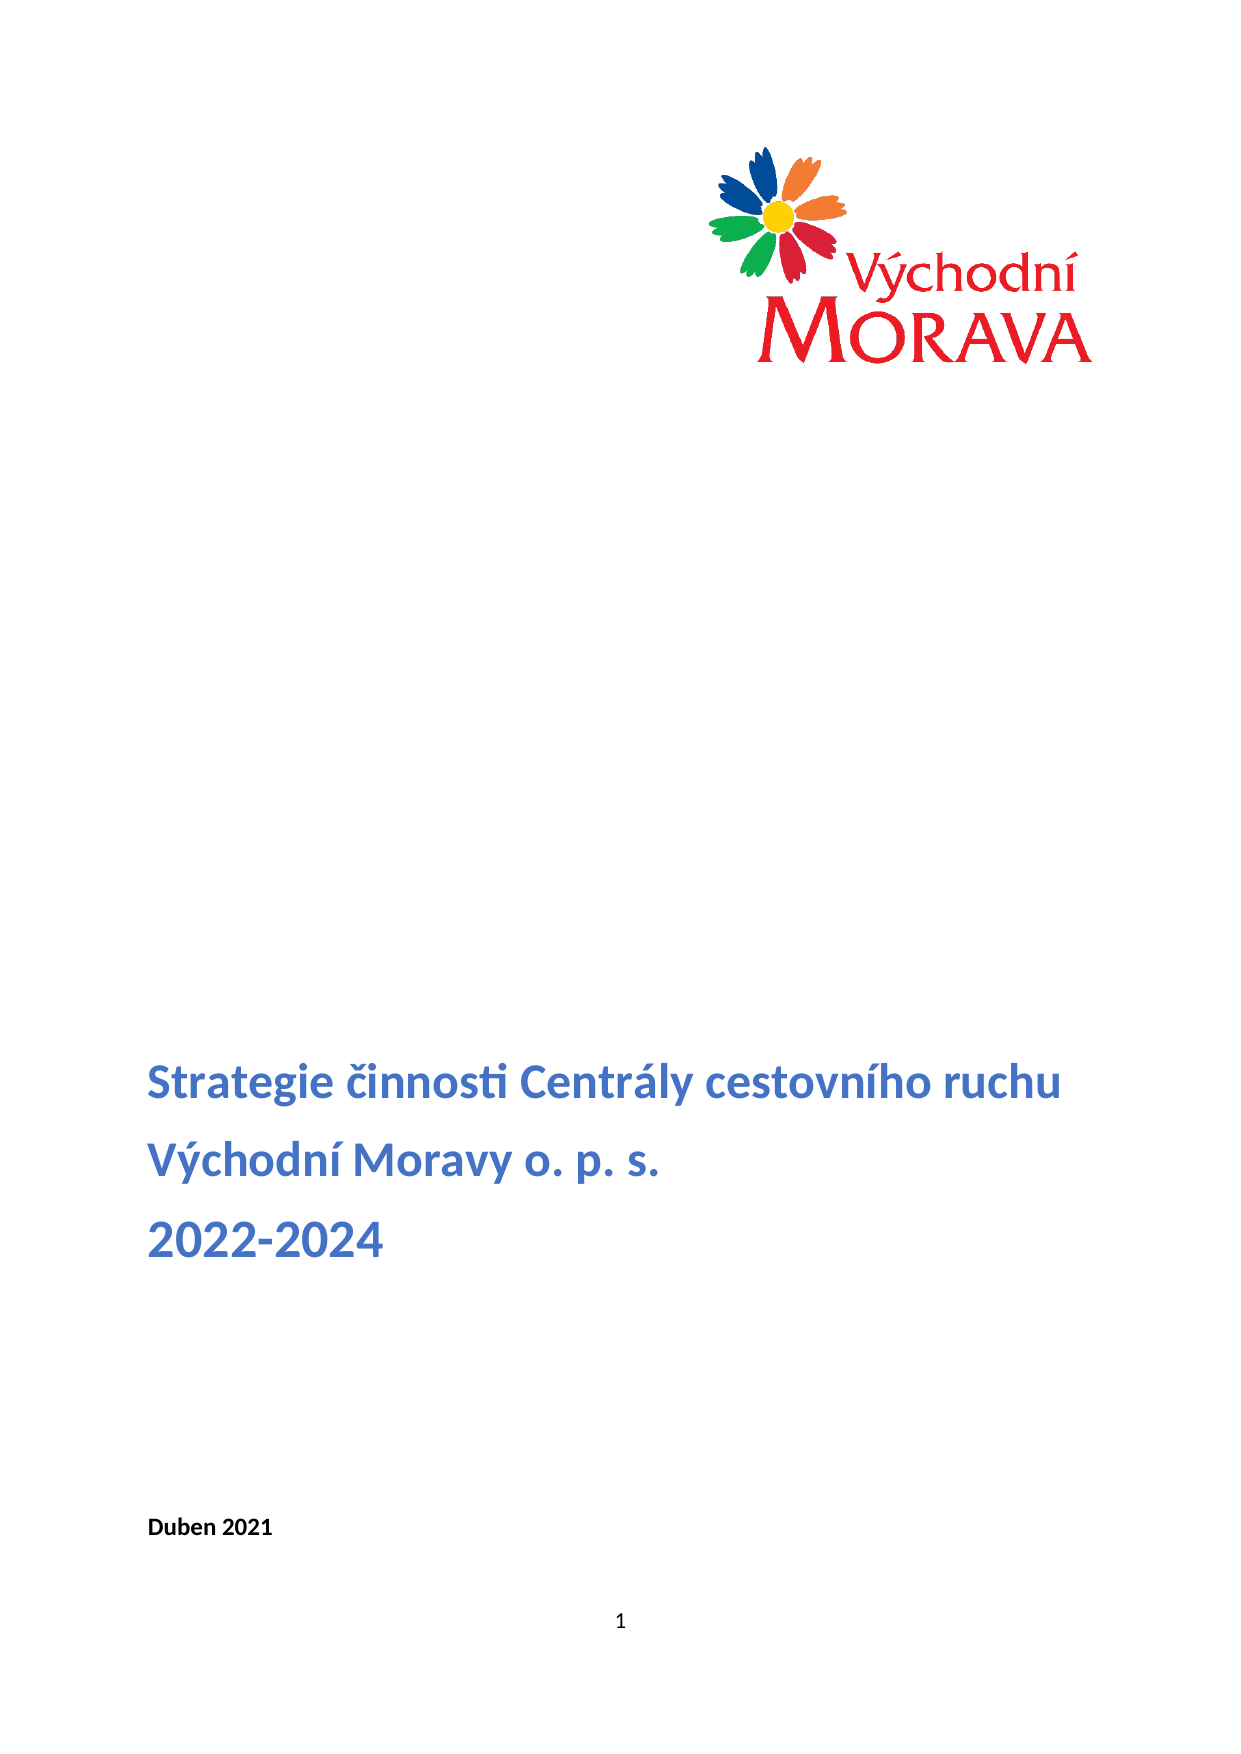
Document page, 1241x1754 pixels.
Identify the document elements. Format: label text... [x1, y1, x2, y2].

text Strategie činnosti Centrály cestovního ruchu [148, 1050, 1093, 1111]
text Východní Moravy o. p. s. [148, 1127, 1093, 1188]
text Duben 2021 [148, 1511, 1093, 1542]
text 2022-2024 [148, 1205, 1093, 1271]
